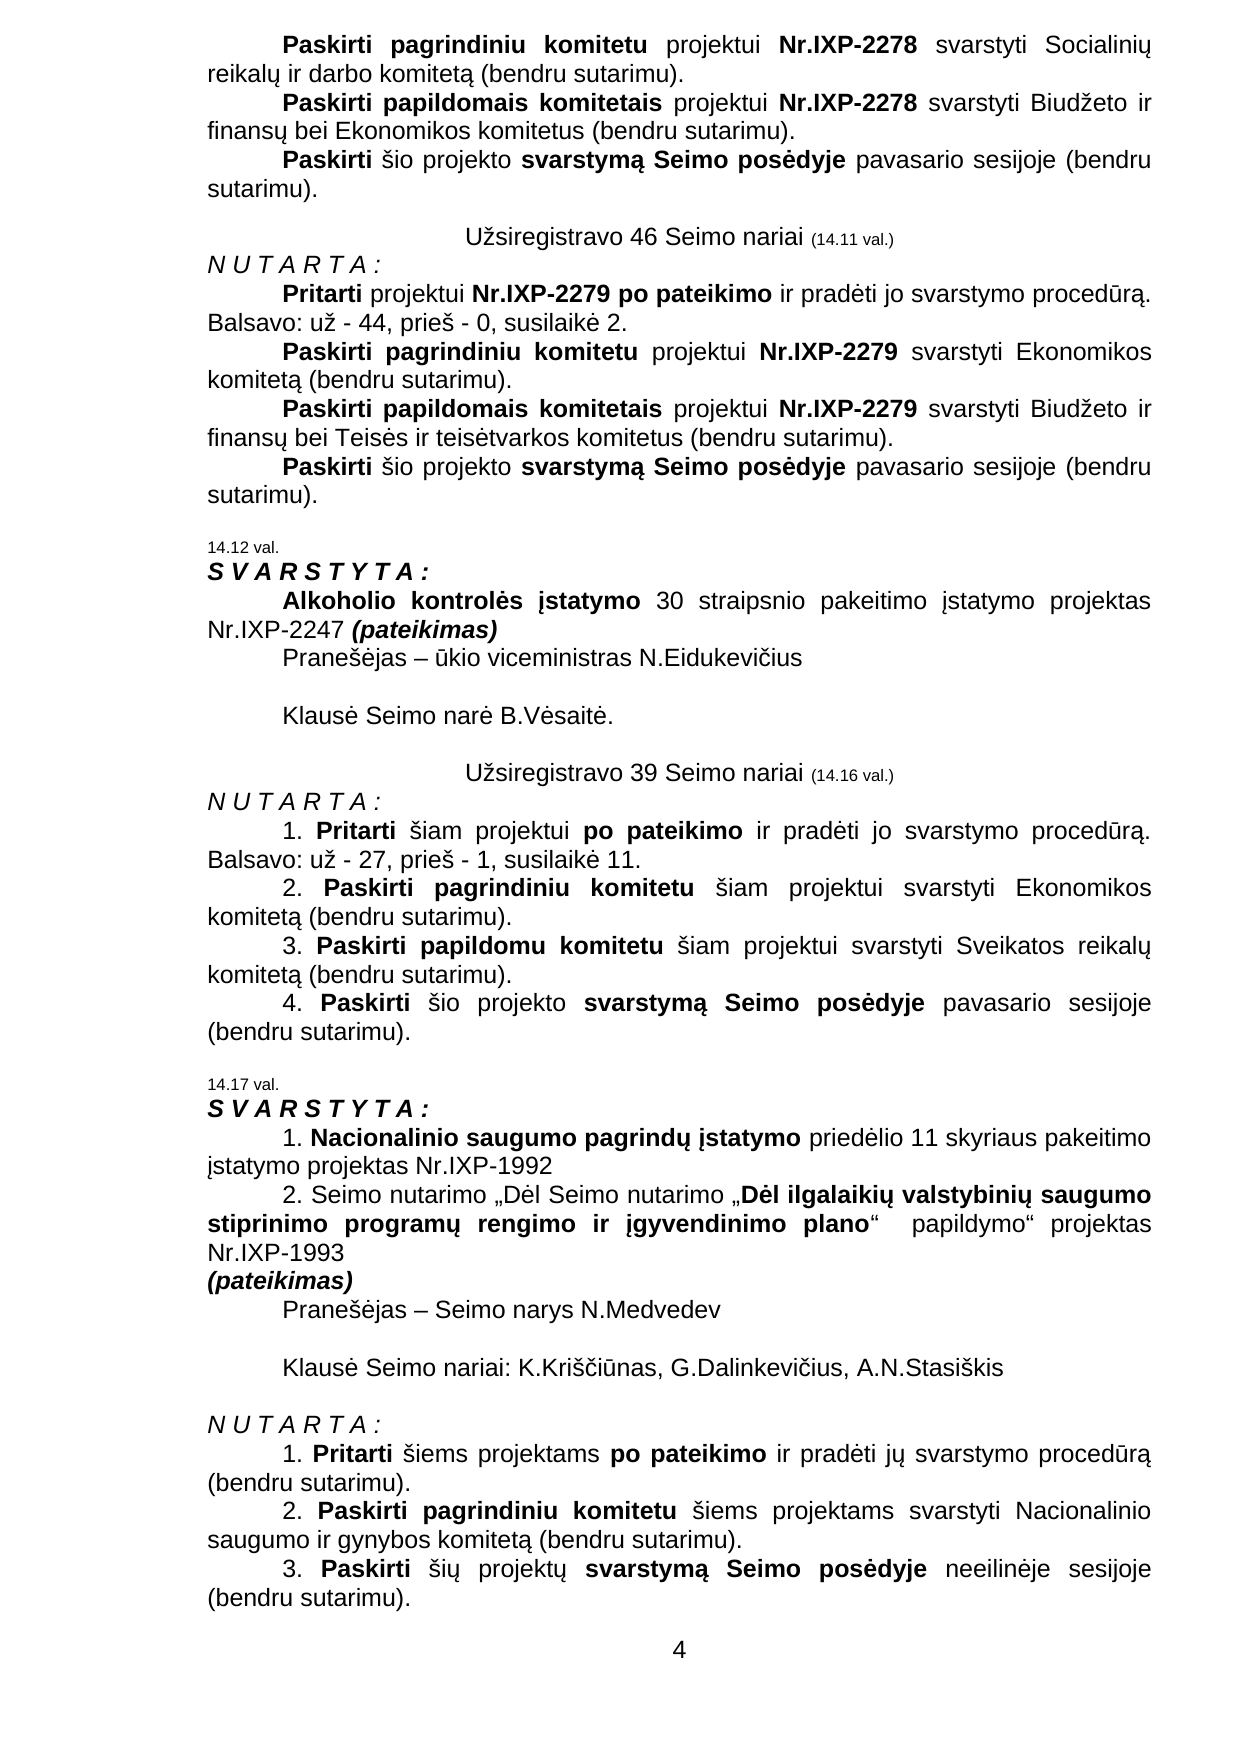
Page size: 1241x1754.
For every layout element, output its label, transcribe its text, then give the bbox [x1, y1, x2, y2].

text Paskirti papildomais komitetais projektui Nr.IXP-2278 svarstyti Biudžeto ir finansų bei Ekonomikos komitetus (bendru sutarimu). [207, 87, 1152, 145]
text Paskirti papildomais komitetais projektui Nr.IXP-2279 svarstyti Biudžeto ir finansų bei Teisės ir teisėtvarkos komitetus (bendru sutarimu). [207, 394, 1152, 452]
text 3. Paskirti papildomu komitetu šiam projektui svarstyti Sveikatos reikalų komitetą (bendru sutarimu). [207, 931, 1152, 988]
text 2. Paskirti pagrindiniu komitetu šiems projektams svarstyti Nacionalinio saugumo ir gynybos komitetą (bendru sutarimu). [207, 1496, 1152, 1554]
text Užsiregistravo 39 Seimo nariai (14.16 val.) [207, 758, 1152, 787]
text Pranešėjas – ūkio viceministras N.Eidukevičius [207, 643, 1152, 672]
text Užsiregistravo 46 Seimo nariai (14.11 val.) [207, 222, 1152, 250]
text S V A R S T Y T A : [207, 557, 1152, 586]
text 14.12 val. [207, 538, 1152, 557]
text Paskirti pagrindiniu komitetu projektui Nr.IXP-2279 svarstyti Ekonomikos komitetą (bendru sutarimu). [207, 337, 1152, 394]
text Paskirti šio projekto svarstymą Seimo posėdyje pavasario sesijoje (bendru sutarimu). [207, 452, 1152, 509]
text Paskirti pagrindiniu komitetu projektui Nr.IXP-2278 svarstyti Socialinių reikalų ir darbo komitetą (bendru sutarimu). [207, 30, 1152, 87]
text 4. Paskirti šio projekto svarstymą Seimo posėdyje pavasario sesijoje (bendru sutarimu). [207, 988, 1152, 1046]
text 3. Paskirti šių projektų svarstymą Seimo posėdyje neeilinėje sesijoje (bendru sutarimu). [207, 1554, 1152, 1611]
text Alkoholio kontrolės įstatymo 30 straipsnio pakeitimo įstatymo projektas Nr.IXP-2247 (pateikimas) [207, 586, 1152, 643]
text 1. Pritarti šiems projektams po pateikimo ir pradėti jų svarstymo procedūrą (bendru sutarimu). [207, 1439, 1152, 1496]
text N U T A R T A : [207, 250, 1152, 279]
text Pranešėjas – Seimo narys N.Medvedev [207, 1295, 1152, 1324]
text N U T A R T A : [207, 787, 1152, 816]
text Pritarti projektui Nr.IXP-2279 po pateikimo ir pradėti jo svarstymo procedūrą. Balsavo: už - 44, prieš - 0, susilaikė 2. [207, 279, 1152, 337]
text S V A R S T Y T A : [207, 1094, 1152, 1122]
text 1. Pritarti šiam projektui po pateikimo ir pradėti jo svarstymo procedūrą. Balsavo: už - 27, prieš - 1, susilaikė 11. [207, 816, 1152, 873]
text Paskirti šio projekto svarstymą Seimo posėdyje pavasario sesijoje (bendru sutarimu). [207, 145, 1152, 202]
text 14.17 val. [207, 1074, 1152, 1094]
text Klausė Seimo narė B.Vėsaitė. [207, 701, 1152, 729]
text 1. Nacionalinio saugumo pagrindų įstatymo priedėlio 11 skyriaus pakeitimo įstatymo projektas Nr.IXP-1992 [207, 1122, 1152, 1180]
text (pateikimas) [207, 1266, 1152, 1295]
text 2. Seimo nutarimo „Dėl Seimo nutarimo „Dėl ilgalaikių valstybinių saugumo stiprinimo programų rengimo ir įgyvendinimo plano“ papildymo“ projektas Nr.IXP-1993 [207, 1180, 1152, 1266]
text N U T A R T A : [207, 1410, 1152, 1439]
text Klausė Seimo nariai: K.Kriščiūnas, G.Dalinkevičius, A.N.Stasiškis [207, 1352, 1152, 1381]
text 2. Paskirti pagrindiniu komitetu šiam projektui svarstyti Ekonomikos komitetą (bendru sutarimu). [207, 873, 1152, 931]
